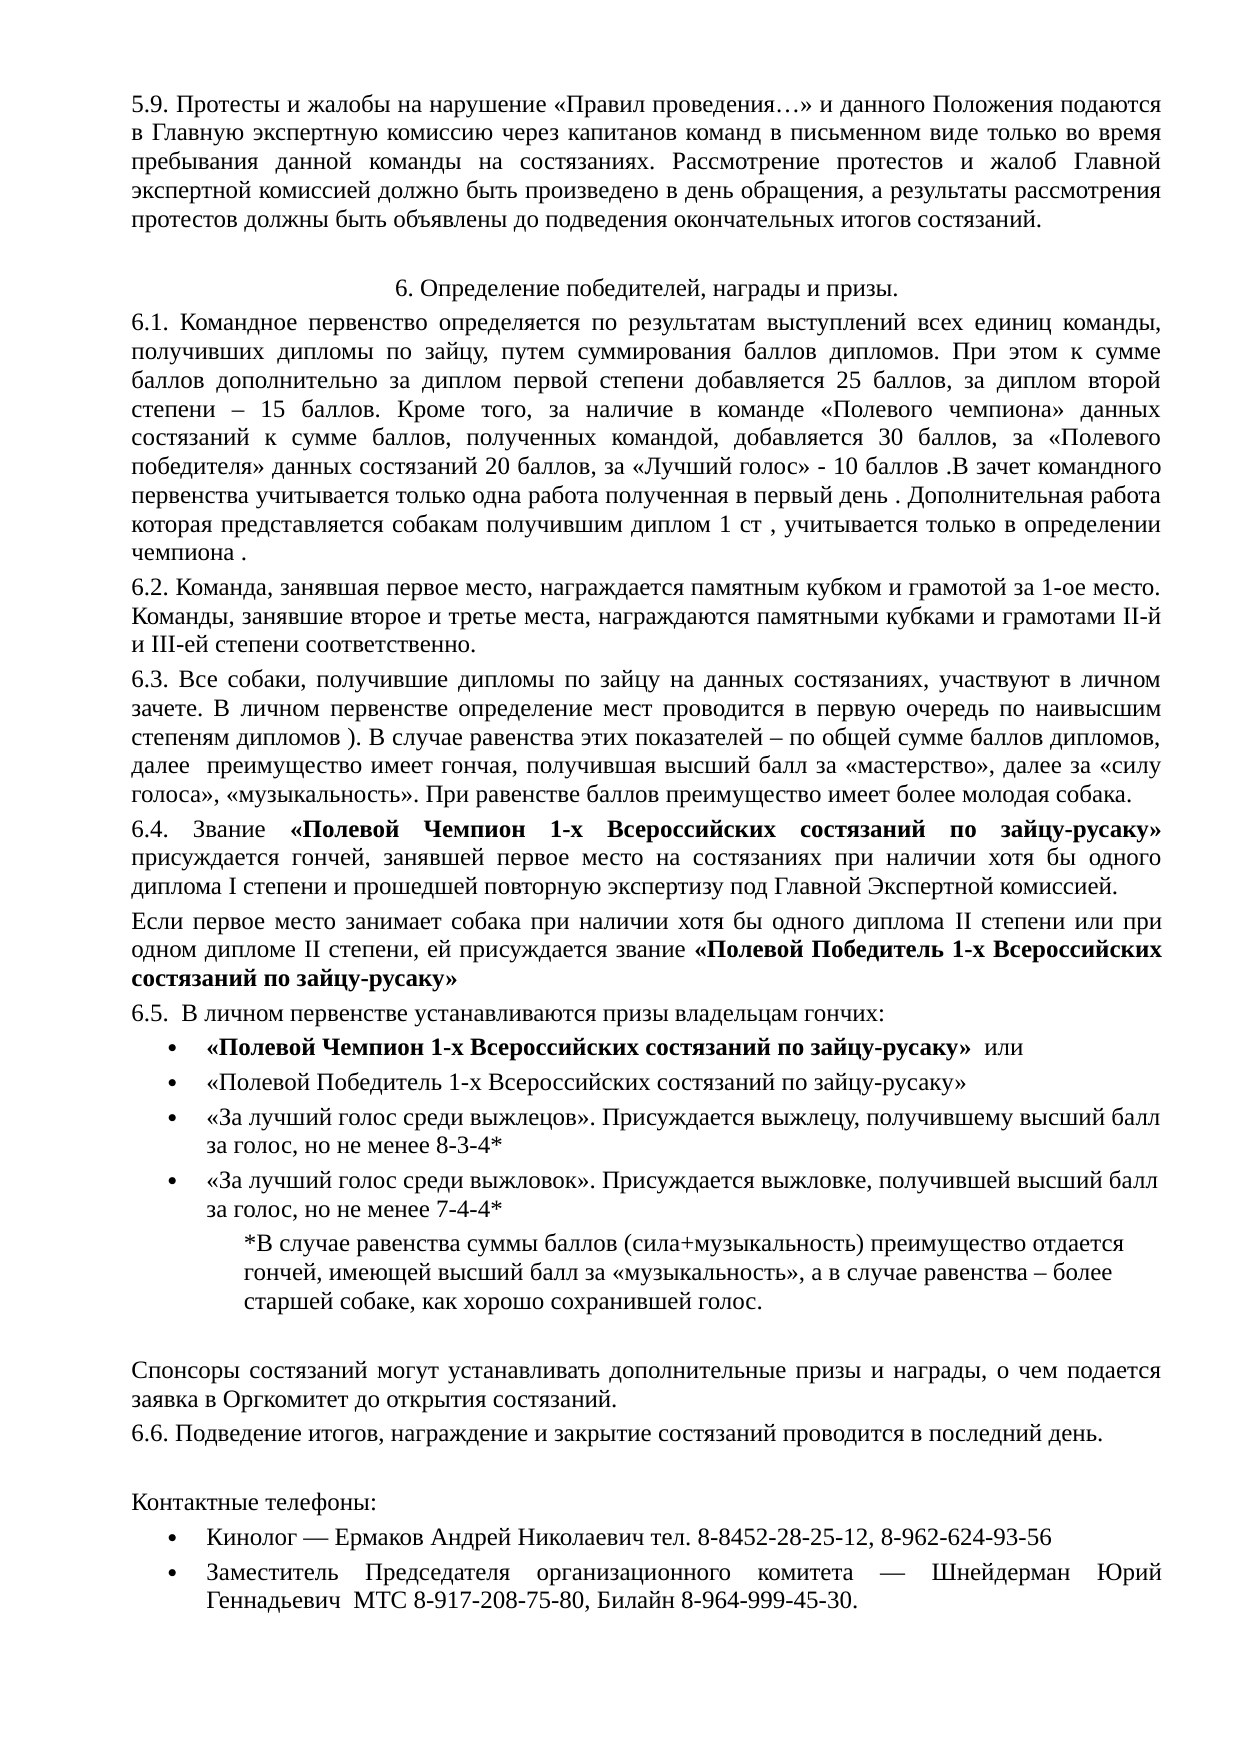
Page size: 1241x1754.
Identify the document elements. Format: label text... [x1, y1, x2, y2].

list «Полевой Чемпион 1-х Всероссийских состязаний по зайцу-русаку» или [169, 1032, 1162, 1061]
text Спонсоры состязаний могут устанавливать дополнительные призы и награды, о чем подается заявка в Оргкомитет до открытия состязаний. [131, 1355, 1162, 1412]
list «Полевой Победитель 1-х Всероссийских состязаний по зайцу-русаку» [169, 1067, 1162, 1096]
text 6.2. Команда, занявшая первое место, награждается памятным кубком и грамотой за 1-ое место. Команды, занявшие второе и третье места, награждаются памятными кубками и грамотами II-й и III-ей степени соответственно. [131, 572, 1162, 658]
text 6.4. Звание «Полевой Чемпион 1-х Всероссийских состязаний по зайцу-русаку» присуждается гончей, занявшей первое место на состязаниях при наличии хотя бы одного диплома I степени и прошедшей повторную экспертизу под Главной Экспертной комиссией. [131, 814, 1162, 900]
text 6.6. Подведение итогов, награждение и закрытие состязаний проводится в последний день. [131, 1418, 1162, 1447]
list Заместитель Председателя организационного комитета — Шнейдерман Юрий Геннадьевич МТС 8-917-208-75-80, Билайн 8-964-999-45-30. [169, 1557, 1162, 1614]
text 6.5. В личном первенстве устанавливаются призы владельцам гончих: [131, 998, 1162, 1027]
text 6.3. Все собаки, получившие дипломы по зайцу на данных состязаниях, участвуют в личном зачете. В личном первенстве определение мест проводится в первую очередь по наивысшим степеням дипломов ). В случае равенства этих показателей – по общей сумме баллов дипломов, далее преимущество имеет гончая, получившая высший балл за «мастерство», далее за «силу голоса», «музыкальность». При равенстве баллов преимущество имеет более молодая собака. [131, 664, 1162, 808]
list «За лучший голос среди выжловок». Присуждается выжловке, получившей высший балл за голос, но не менее 7-4-4* [169, 1165, 1162, 1222]
text 5.9. Протесты и жалобы на нарушение «Правил проведения…» и данного Положения подаются в Главную экспертную комиссию через капитанов команд в письменном виде только во время пребывания данной команды на состязаниях. Рассмотрение протестов и жалоб Главной экспертной комиссией должно быть произведено в день обращения, а результаты рассмотрения протестов должны быть объявлены до подведения окончательных итогов состязаний. [131, 89, 1162, 232]
list «За лучший голос среди выжлецов». Присуждается выжлецу, получившему высший балл за голос, но не менее 8-3-4* [169, 1102, 1162, 1159]
text *В случае равенства суммы баллов (сила+музыкальность) преимущество отдается гончей, имеющей высший балл за «музыкальность», а в случае равенства – более старшей собаке, как хорошо сохранившей голос. [244, 1228, 1162, 1314]
text Контактные телефоны: [131, 1487, 1162, 1516]
list Кинолог — Ермаков Андрей Николаевич тел. 8-8452-28-25-12, 8-962-624-93-56 [169, 1522, 1162, 1551]
text 6. Определение победителей, награды и призы. [131, 273, 1162, 302]
text Если первое место занимает собака при наличии хотя бы одного диплома II степени или при одном дипломе II степени, ей присуждается звание «Полевой Победитель 1-х Всероссийских состязаний по зайцу-русаку» [131, 906, 1162, 992]
text 6.1. Командное первенство определяется по результатам выступлений всех единиц команды, получивших дипломы по зайцу, путем суммирования баллов дипломов. При этом к сумме баллов дополнительно за диплом первой степени добавляется 25 баллов, за диплом второй степени – 15 баллов. Кроме того, за наличие в команде «Полевого чемпиона» данных состязаний к сумме баллов, полученных командой, добавляется 30 баллов, за «Полевого победителя» данных состязаний 20 баллов, за «Лучший голос» - 10 баллов .В зачет командного первенства учитывается только одна работа полученная в первый день . Дополнительная работа которая представляется собакам получившим диплом 1 ст , учитывается только в определении чемпиона . [131, 307, 1162, 566]
